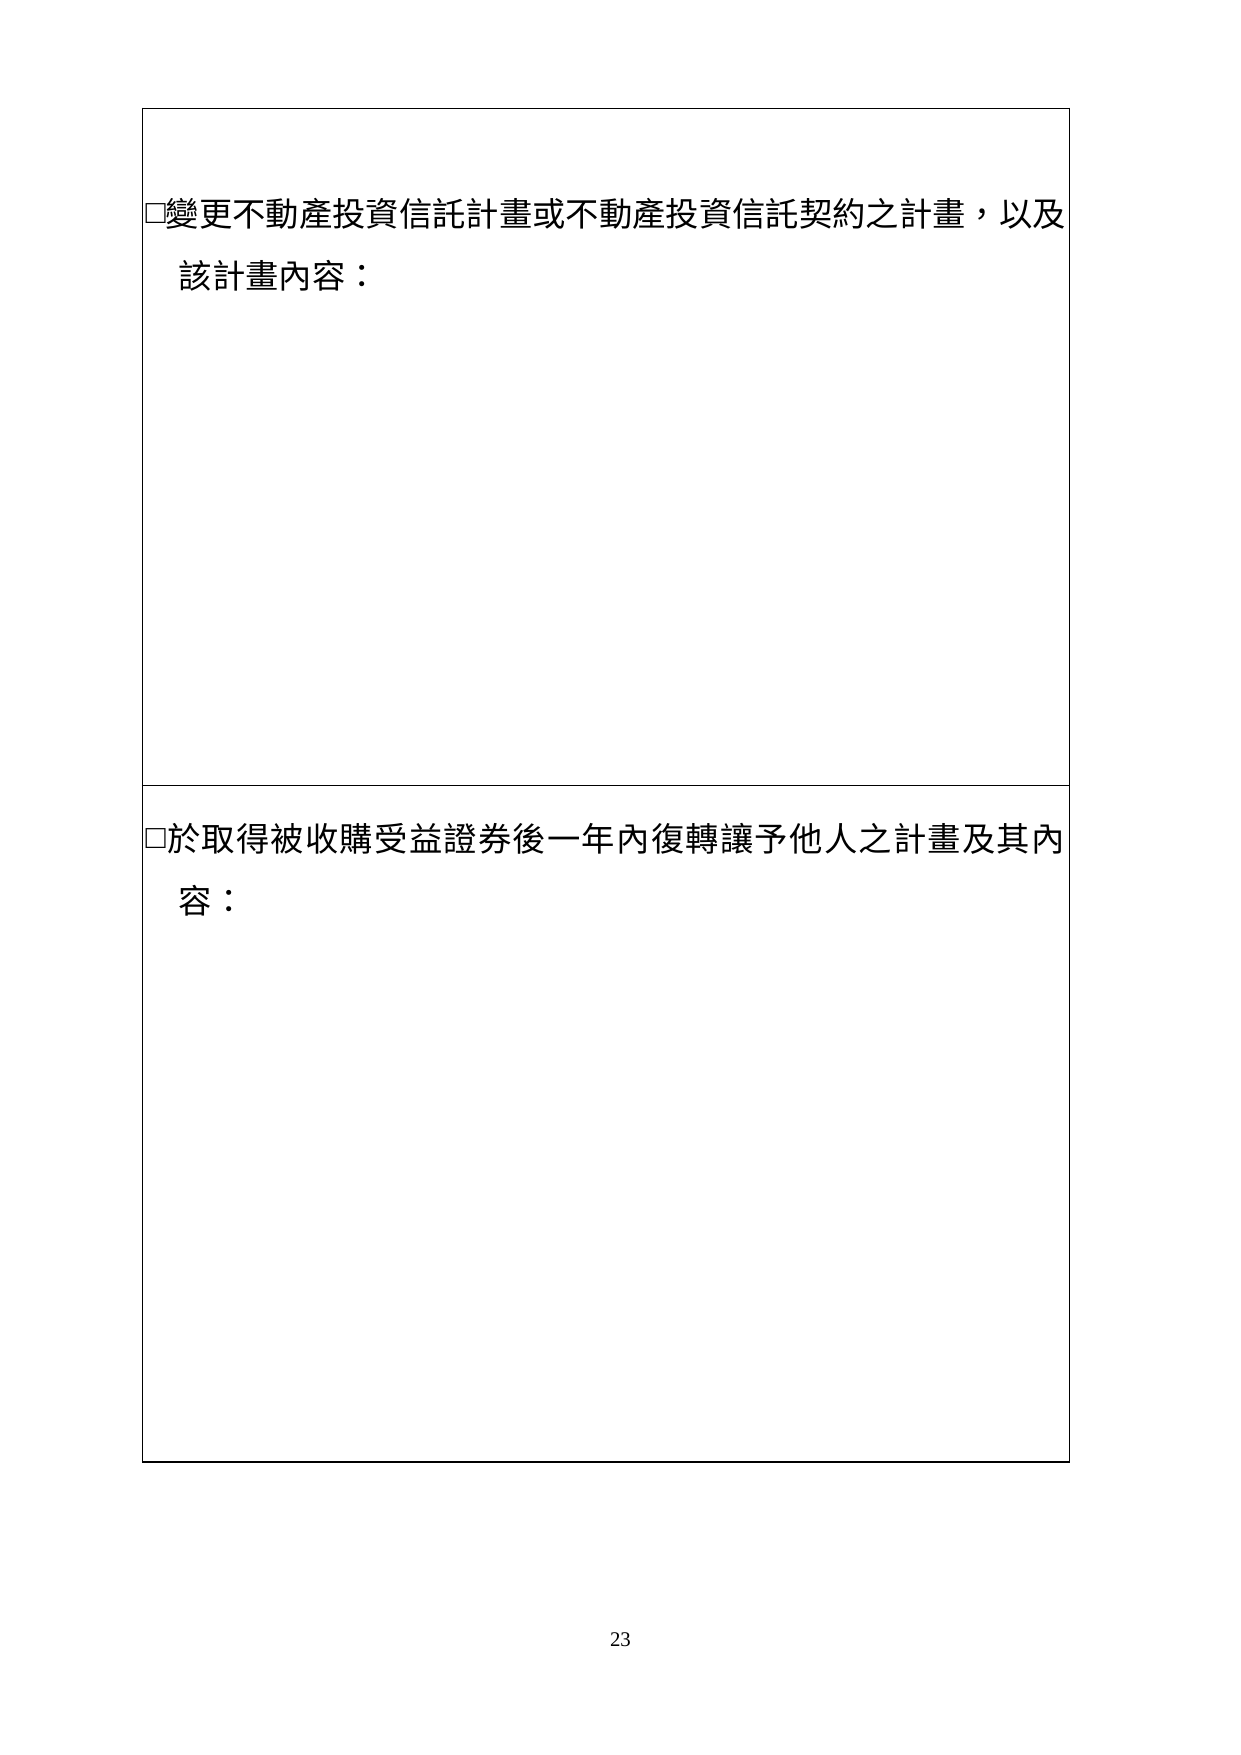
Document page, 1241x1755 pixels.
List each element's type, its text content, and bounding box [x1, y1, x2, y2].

table_cell □變更不動產投資信託計畫或不動產投資信託契約之計畫，以及該計畫內容： [143, 109, 1069, 784]
table_cell □於取得被收購受益證券後一年內復轉讓予他人之計畫及其內容： [143, 786, 1069, 1461]
